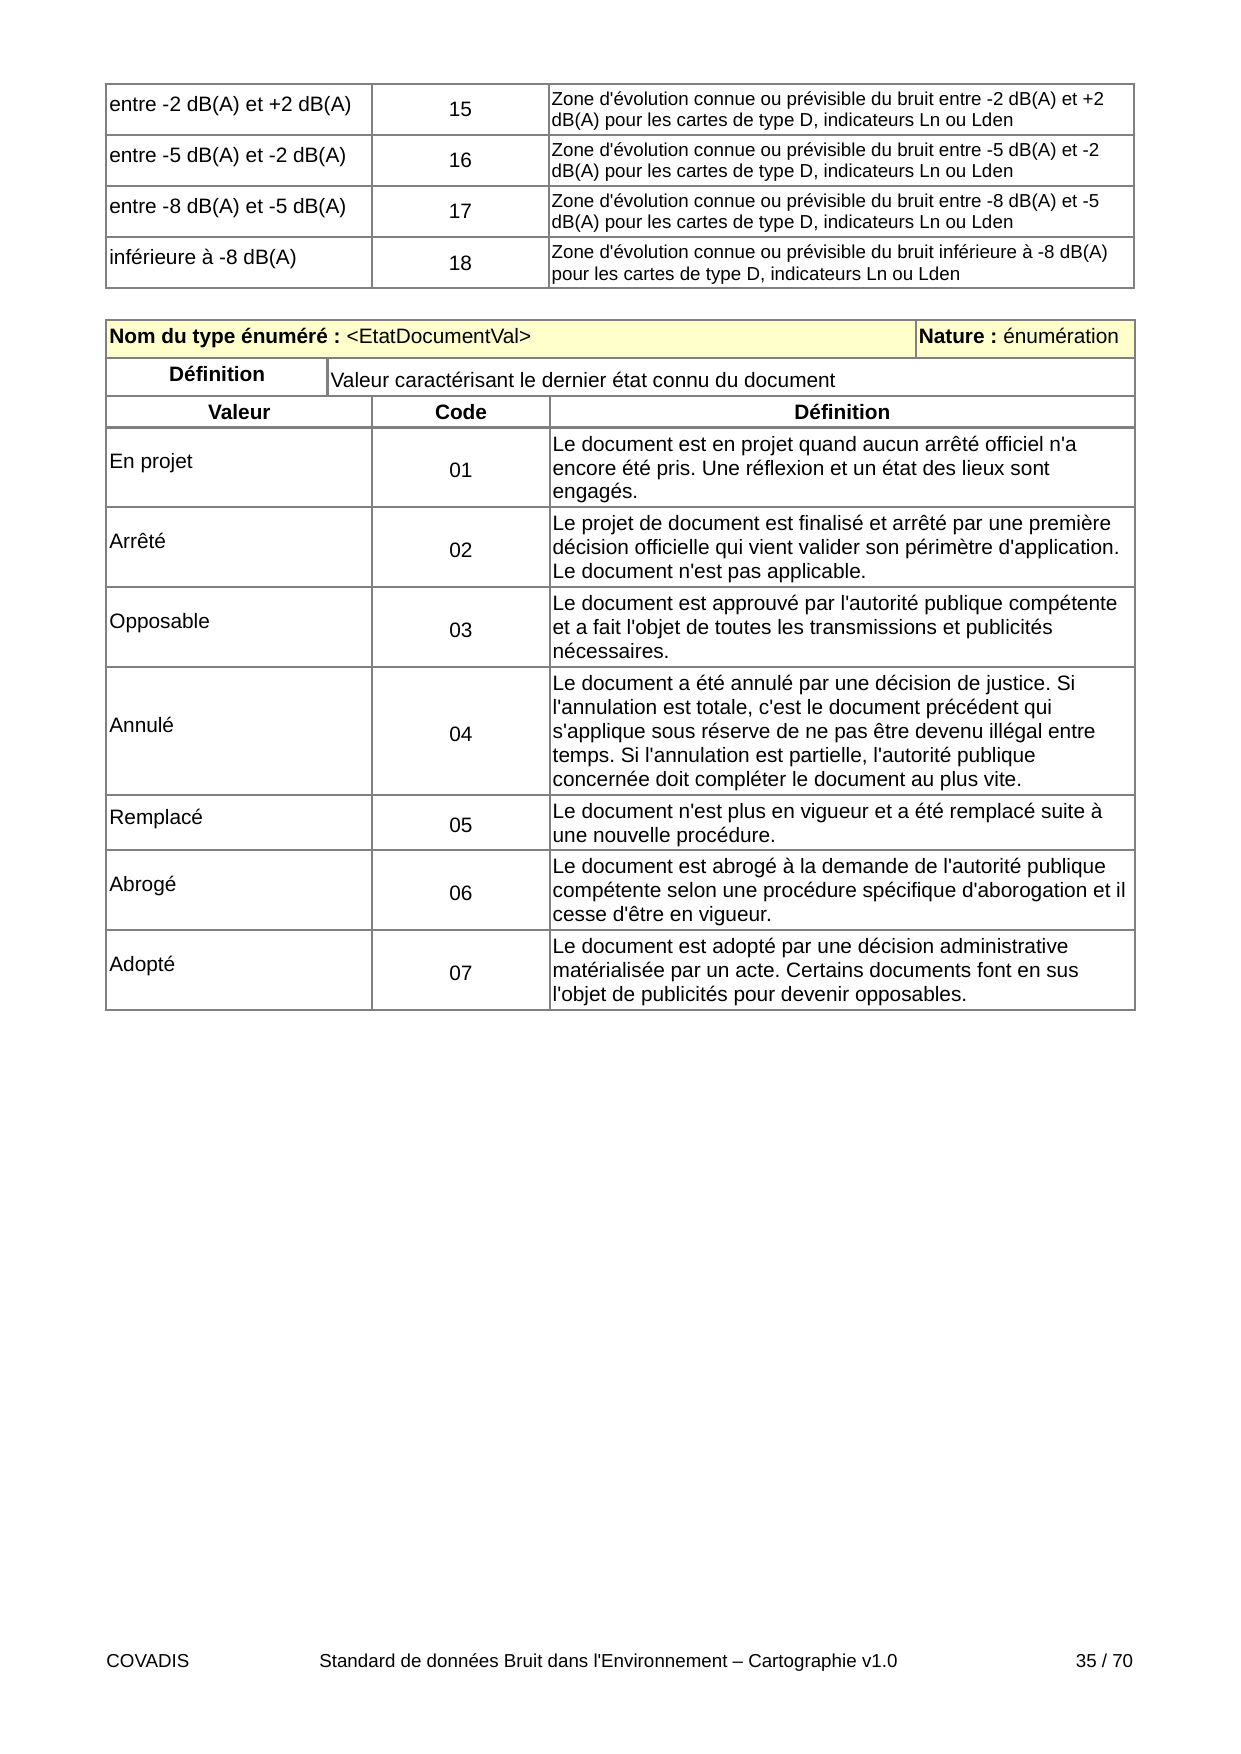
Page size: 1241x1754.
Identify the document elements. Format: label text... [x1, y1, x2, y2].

table_cell Abrogé [107, 851, 371, 929]
table_cell 16 [373, 136, 548, 185]
table_cell Annulé [107, 668, 371, 793]
table_cell En projet [107, 429, 371, 506]
table_cell Zone d'évolution connue ou prévisible du bruit entre -2 dB(A) et +2 dB(A) pour les cartes de type D, indicateurs Ln ou Lden [550, 85, 1133, 134]
table_cell Zone d'évolution connue ou prévisible du bruit entre -8 dB(A) et -5 dB(A) pour les cartes de type D, indicateurs Ln ou Lden [550, 187, 1133, 236]
table_cell Le document est approuvé par l'autorité publique compétente et a fait l'objet de toutes les transmissions et publicités nécessaires. [551, 588, 1134, 666]
table_cell Le projet de document est finalisé et arrêté par une première décision officielle qui vient valider son périmètre d'application. Le document n'est pas applicable. [551, 508, 1134, 586]
table_cell Zone d'évolution connue ou prévisible du bruit entre -5 dB(A) et -2 dB(A) pour les cartes de type D, indicateurs Ln ou Lden [550, 136, 1133, 185]
table_cell Le document est adopté par une décision administrative matérialisée par un acte. Certains documents font en sus l'objet de publicités pour devenir opposables. [551, 931, 1134, 1009]
table_cell 18 [373, 238, 548, 287]
table_cell 01 [373, 429, 549, 506]
table_cell Arrêté [107, 508, 371, 586]
table_cell 04 [373, 668, 549, 793]
table_cell Le document n'est plus en vigueur et a été remplacé suite à une nouvelle procédure. [551, 796, 1134, 849]
table_cell Le document a été annulé par une décision de justice. Si l'annulation est totale, c'est le document précédent qui s'applique sous réserve de ne pas être devenu illégal entre temps. Si l'annulation est partielle, l'autorité publique concernée doit compléter le document au plus vite. [551, 668, 1134, 793]
table_cell Remplacé [107, 796, 371, 849]
table_cell 03 [373, 588, 549, 666]
table_cell 17 [373, 187, 548, 236]
table_cell entre -8 dB(A) et -5 dB(A) [107, 187, 371, 236]
table_cell Adopté [107, 931, 371, 1009]
table_cell Le document est en projet quand aucun arrêté officiel n'a encore été pris. Une réflexion et un état des lieux sont engagés. [551, 429, 1134, 506]
table_cell Code [373, 397, 549, 426]
table_cell 15 [373, 85, 548, 134]
table_cell Définition [107, 359, 326, 394]
table_cell 07 [373, 931, 549, 1009]
table_cell Valeur [107, 397, 371, 426]
table_cell 02 [373, 508, 549, 586]
table_cell 06 [373, 851, 549, 929]
table_cell Valeur caractérisant le dernier état connu du document [329, 359, 1134, 394]
table_header Nature : énumération [917, 321, 1134, 357]
table_cell inférieure à -8 dB(A) [107, 238, 371, 287]
table_cell Zone d'évolution connue ou prévisible du bruit inférieure à -8 dB(A) pour les cartes de type D, indicateurs Ln ou Lden [550, 238, 1133, 287]
table_cell Opposable [107, 588, 371, 666]
table_cell 05 [373, 796, 549, 849]
table_cell Le document est abrogé à la demande de l'autorité publique compétente selon une procédure spécifique d'aborogation et il cesse d'être en vigueur. [551, 851, 1134, 929]
table_header Nom du type énuméré : <EtatDocumentVal> [107, 321, 915, 357]
table_cell entre -2 dB(A) et +2 dB(A) [107, 85, 371, 134]
table_cell Définition [551, 397, 1134, 426]
table_cell entre -5 dB(A) et -2 dB(A) [107, 136, 371, 185]
